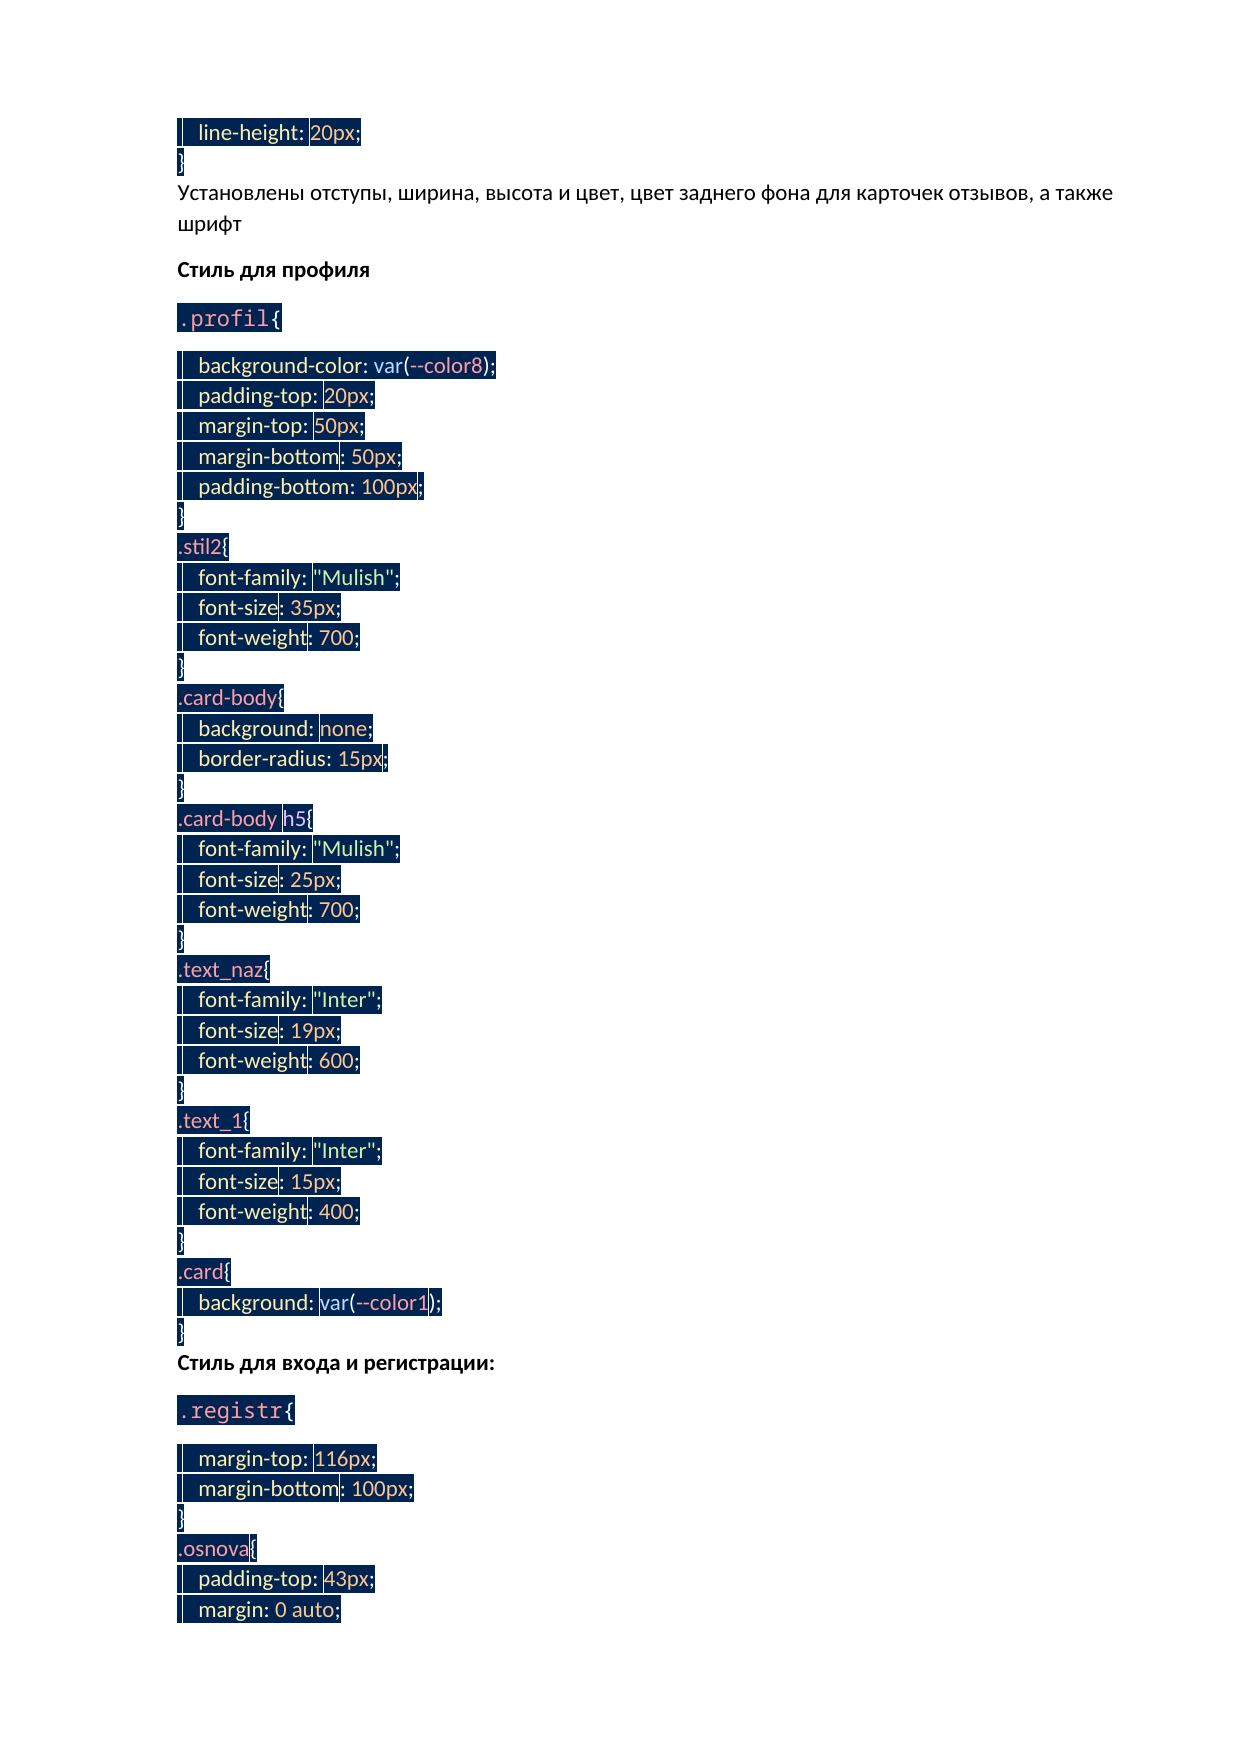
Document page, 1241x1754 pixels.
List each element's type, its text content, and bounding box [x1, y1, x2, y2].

text margin-top: 50px; [177, 412, 1152, 440]
text } [177, 148, 1152, 176]
text font-family: "Inter"; [177, 986, 1152, 1014]
text } [177, 925, 1152, 953]
text font-size: 25px; [177, 865, 1152, 893]
text } [177, 502, 1152, 530]
text } [177, 1076, 1152, 1104]
text } [177, 774, 1152, 802]
text Установлены отступы, ширина, высота и цвет, цвет заднего фона для карточек отзывов, а также шрифт [177, 178, 1152, 237]
text font-size: 19px; [177, 1016, 1152, 1044]
text font-family: "Mulish"; [177, 834, 1152, 863]
text margin-bottom: 50px; [177, 442, 1152, 470]
text } [177, 653, 1152, 681]
text padding-top: 43px; [177, 1564, 1152, 1593]
text font-family: "Inter"; [177, 1137, 1152, 1165]
text Стиль для профиля [177, 256, 1152, 284]
text margin-bottom: 100px; [177, 1474, 1152, 1502]
text .card{ [177, 1257, 1152, 1286]
text Стиль для входа и регистрации: [177, 1348, 1152, 1376]
text font-weight: 400; [177, 1197, 1152, 1225]
text margin: 0 auto; [177, 1595, 1152, 1623]
text font-weight: 600; [177, 1046, 1152, 1074]
text .text_1{ [177, 1106, 1152, 1134]
text .stil2{ [177, 532, 1152, 561]
text margin-top: 116px; [177, 1444, 1152, 1472]
text background: var(--color1); [177, 1288, 1152, 1316]
text } [177, 1318, 1152, 1346]
text line-height: 20px; [177, 118, 1152, 146]
text .profil{ [177, 302, 1152, 332]
text font-size: 15px; [177, 1167, 1152, 1195]
text .text_naz{ [177, 955, 1152, 983]
text background: none; [177, 714, 1152, 742]
text font-family: "Mulish"; [177, 563, 1152, 591]
text padding-top: 20px; [177, 381, 1152, 409]
text font-weight: 700; [177, 623, 1152, 651]
text } [177, 1227, 1152, 1255]
text border-radius: 15px; [177, 744, 1152, 772]
text .registr{ [177, 1395, 1152, 1425]
text font-weight: 700; [177, 895, 1152, 923]
text padding-bottom: 100px; [177, 472, 1152, 500]
text font-size: 35px; [177, 593, 1152, 621]
text .card-body h5{ [177, 804, 1152, 832]
text .card-body{ [177, 683, 1152, 712]
text } [177, 1504, 1152, 1532]
text .osnova{ [177, 1534, 1152, 1562]
text background-color: var(--color8); [177, 351, 1152, 379]
